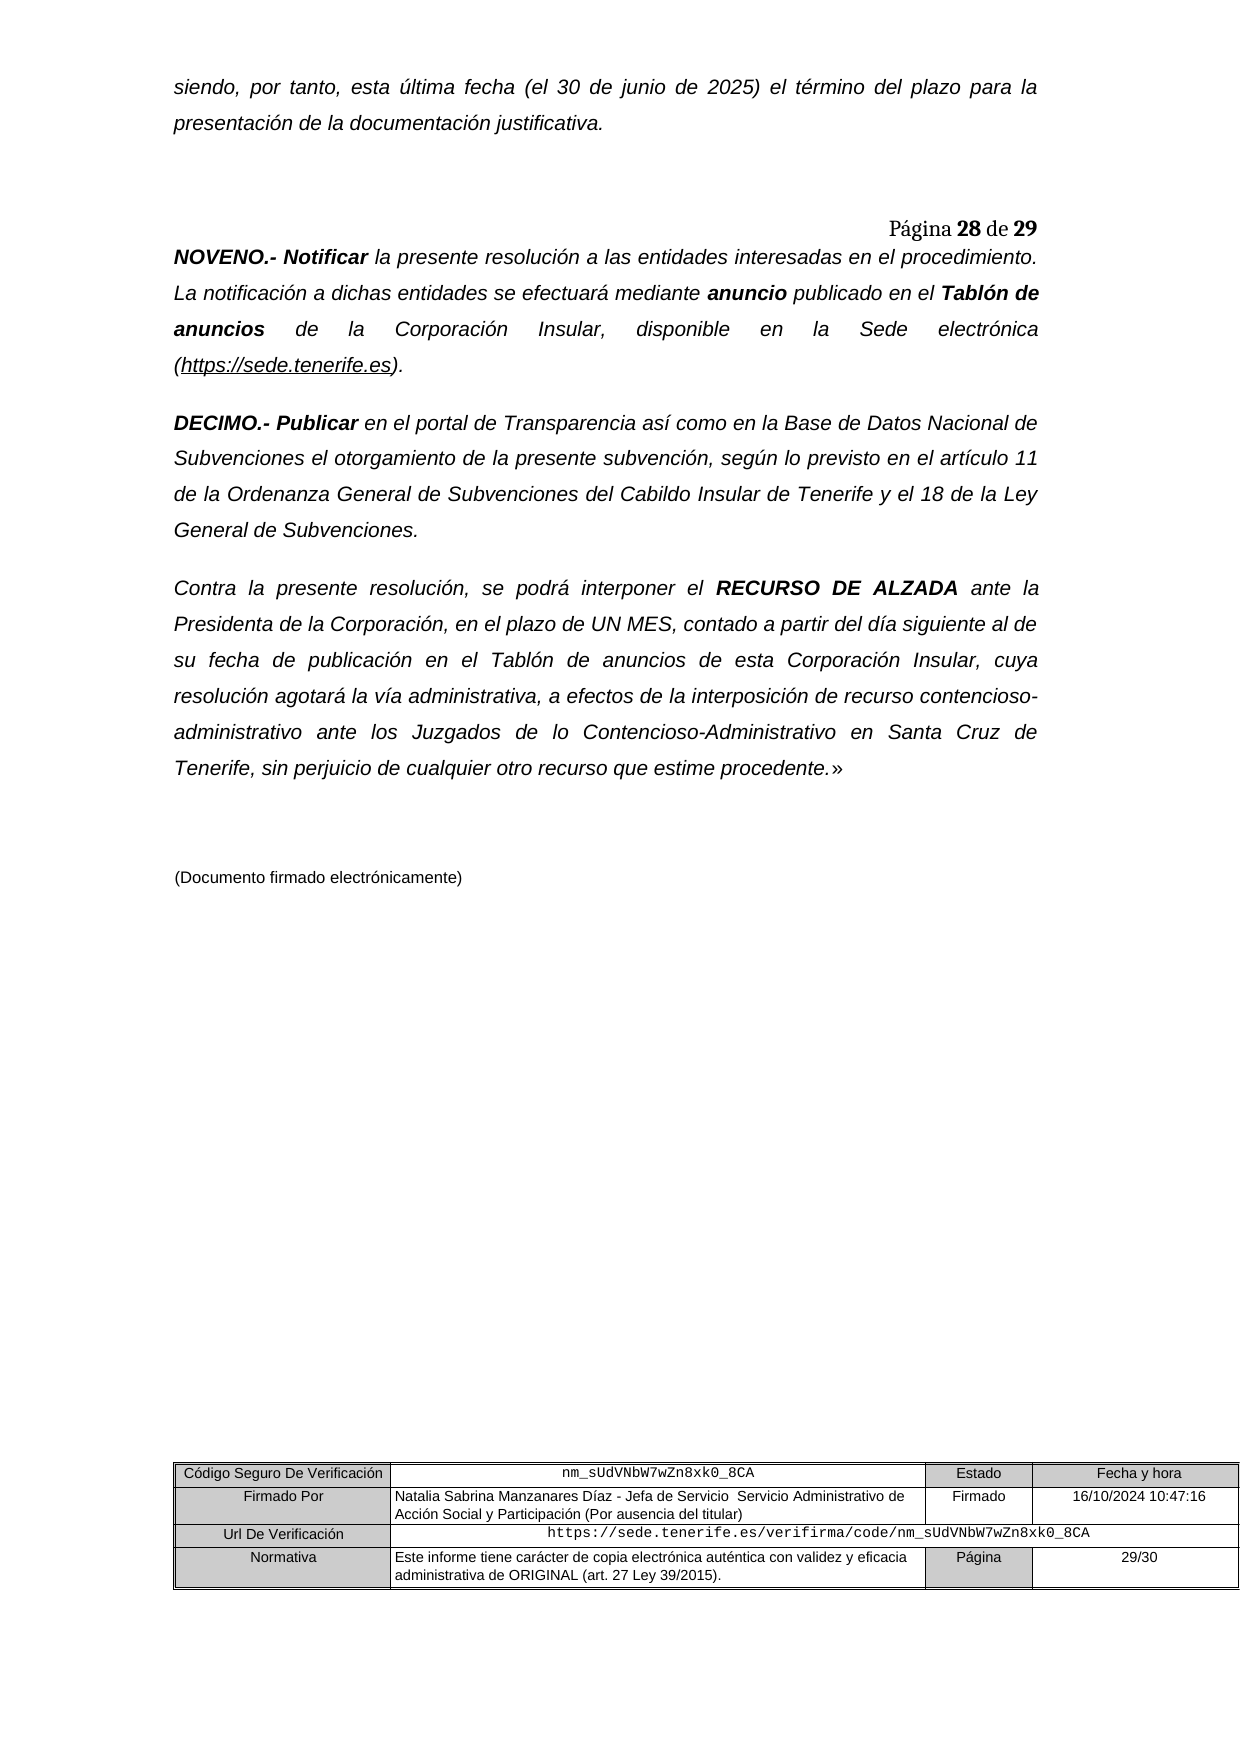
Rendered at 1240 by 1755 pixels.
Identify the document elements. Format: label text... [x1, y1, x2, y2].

text Contra la presente resolución, se podrá interponer el RECURSO DE ALZADA ante la Presidenta de la Corporación, en el plazo de UN MES, contado a partir del día siguiente al de su fecha de publicación en el Tablón de anuncios de esta Corporación Insular, cuya resolución agotará la vía administrativa, a efectos de la interposición de recurso contencioso-administrativo ante los Juzgados de lo Contencioso-Administrativo en Santa Cruz de Tenerife, sin perjuicio de cualquier otro recurso que estime procedente.» [174, 576, 1041, 779]
text siendo, por tanto, esta última fecha (el 30 de junio de 2025) el término del plazo para la presentación de la documentación justificativa. [174, 75, 1041, 135]
text Página 28 de 29 [174, 216, 1042, 243]
text (Documento firmado electrónicamente) [174, 868, 1041, 887]
text NOVENO.- Notificar la presente resolución a las entidades interesadas en el procedimiento. La notificación a dichas entidades se efectuará mediante anuncio publicado en el Tablón de anuncios de la Corporación Insular, disponible en la Sede electrónica (https://sede.tenerife.es). [174, 245, 1041, 376]
text DECIMO.- Publicar en el portal de Transparencia así como en la Base de Datos Nacional de Subvenciones el otorgamiento de la presente subvención, según lo previsto en el artículo 11 de la Ordenanza General de Subvenciones del Cabildo Insular de Tenerife y el 18 de la Ley General de Subvenciones. [174, 410, 1041, 542]
